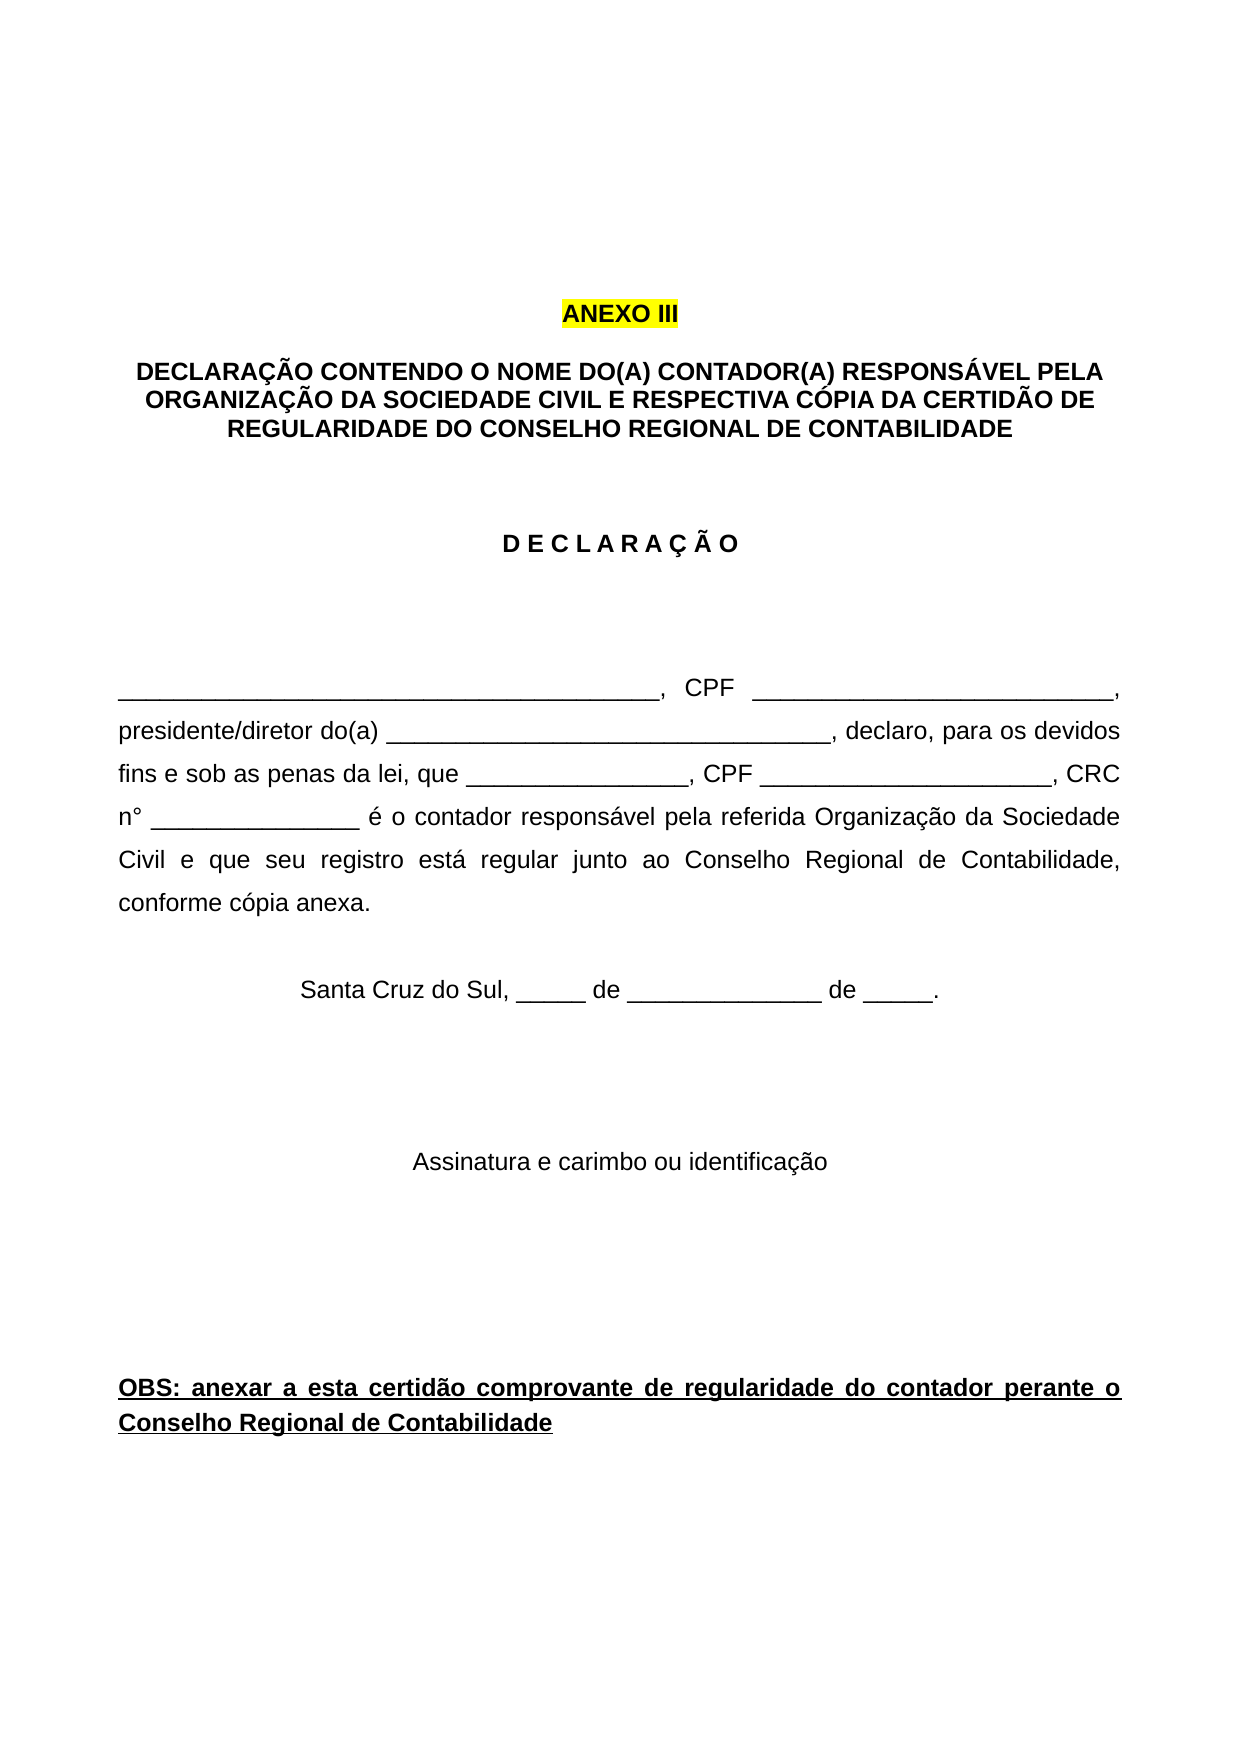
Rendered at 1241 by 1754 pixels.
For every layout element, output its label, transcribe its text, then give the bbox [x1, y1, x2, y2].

text Assinatura e carimbo ou identificação [118, 1147, 1122, 1176]
text _______________________________________, CPF __________________________, presidente/diretor do(a) ________________________________, declaro, para os devidos fins e sob as penas da lei, que ________________, CPF _____________________, CRC n° _______________ é o contador responsável pela referida Organização da Sociedade Civil e que seu registro está regular junto ao Conselho Regional de Contabilidade, conforme cópia anexa. [118, 673, 1122, 917]
text Santa Cruz do Sul, _____ de ______________ de _____. [118, 975, 1122, 1003]
text ANEXO III [118, 299, 1122, 328]
text Conselho Regional de Contabilidade [118, 1400, 1122, 1438]
text DECLARAÇÃO CONTENDO O NOME DO(A) CONTADOR(A) RESPONSÁVEL PELA ORGANIZAÇÃO DA SOCIEDADE CIVIL E RESPECTIVA CÓPIA DA CERTIDÃO DE REGULARIDADE DO CONSELHO REGIONAL DE CONTABILIDADE [118, 357, 1122, 443]
text OBS: anexar a esta certidão comprovante de regularidade do contador perante o [118, 1370, 1122, 1398]
text D E C L A R A Ç Ã O [118, 529, 1122, 558]
